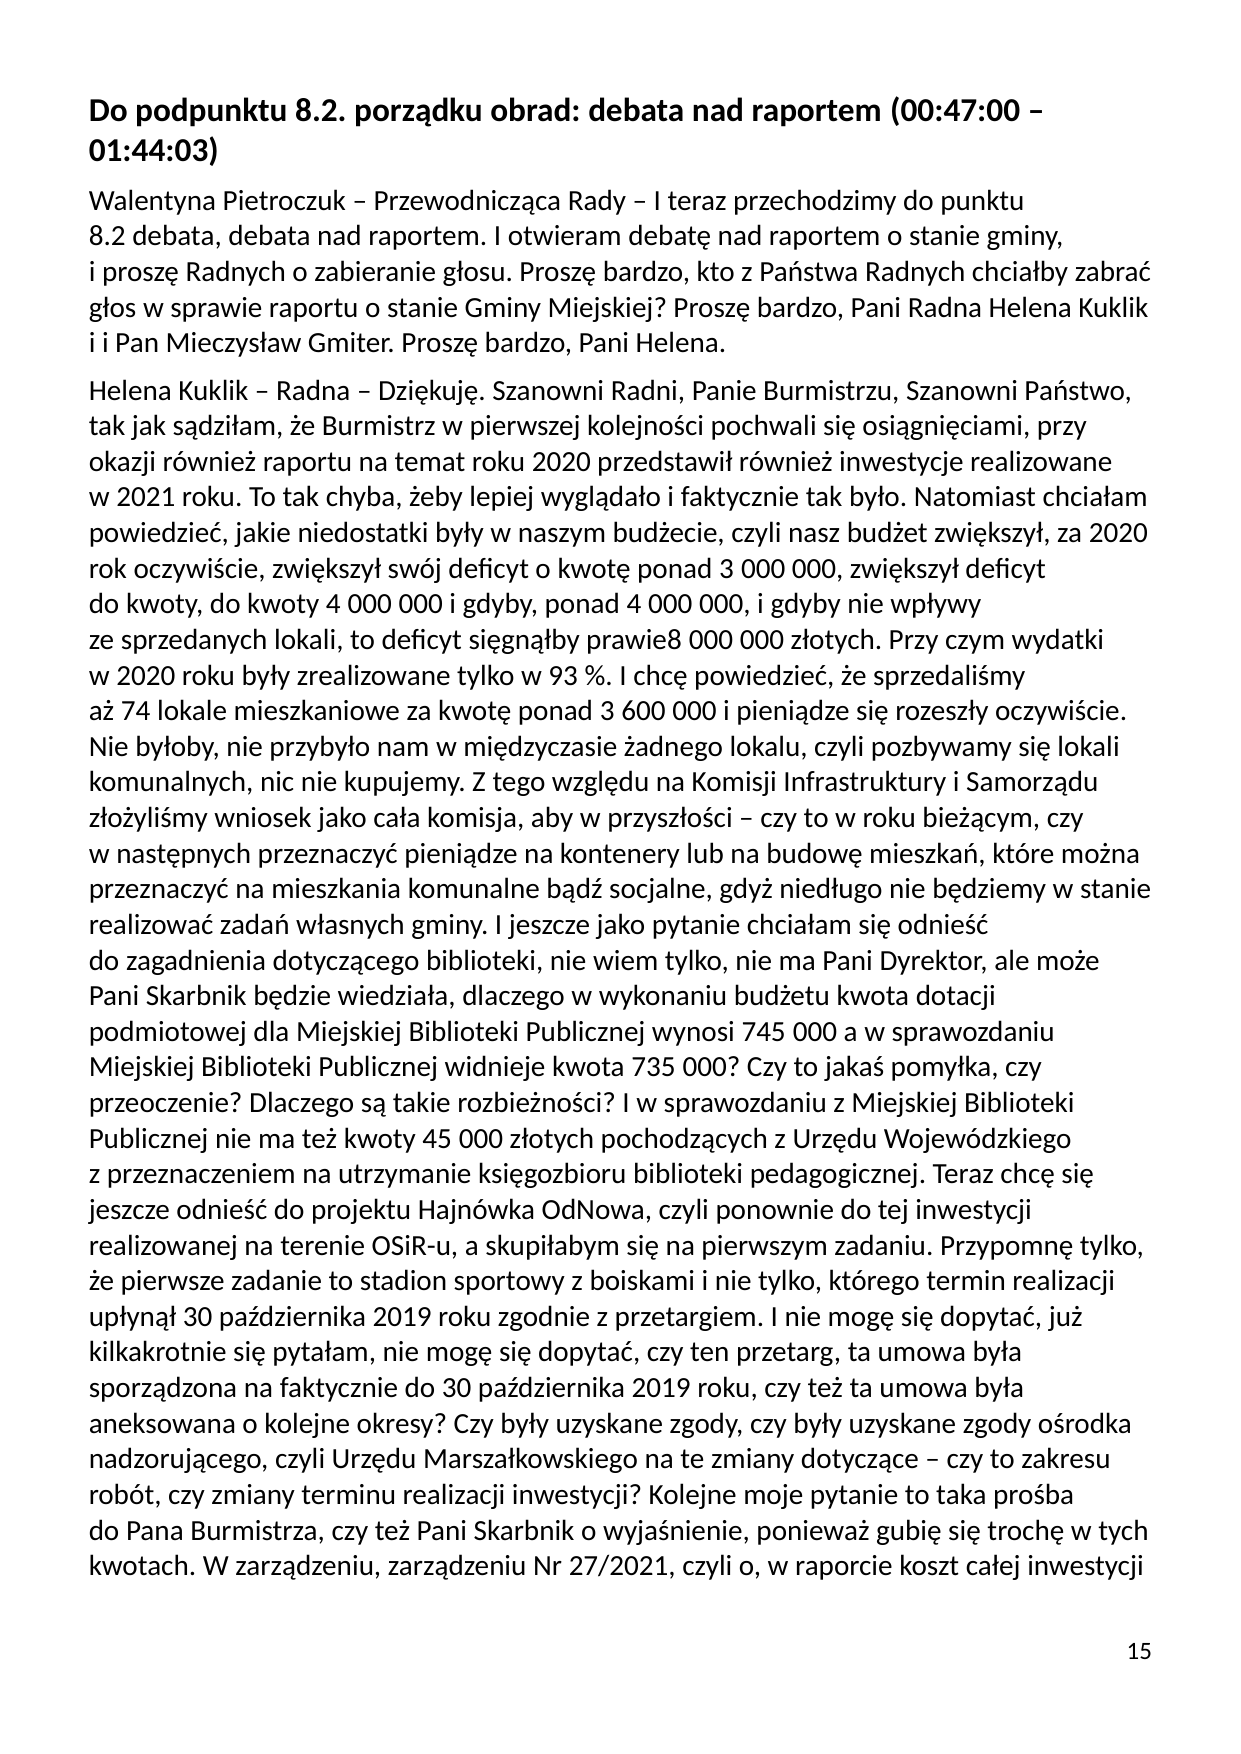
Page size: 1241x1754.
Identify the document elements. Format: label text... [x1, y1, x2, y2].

subtitle Do podpunktu 8.2. porządku obrad: debata nad raportem (00:47:00 – 01:44:03) [88, 88, 1152, 170]
text Helena Kuklik – Radna – Dziękuję. Szanowni Radni, Panie Burmistrzu, Szanowni Państwo, tak jak sądziłam, że Burmistrz w pierwszej kolejności pochwali się osiągnięciami, przy okazji również raportu na temat roku 2020 przedstawił również inwestycje realizowane w 2021 roku. To tak chyba, żeby lepiej wyglądało i faktycznie tak było. Natomiast chciałam powiedzieć, jakie niedostatki były w naszym budżecie, czyli nasz budżet zwiększył, za 2020 rok oczywiście, zwiększył swój deficyt o kwotę ponad 3 000 000, zwiększył deficyt do kwoty, do kwoty 4 000 000 i gdyby, ponad 4 000 000, i gdyby nie wpływy ze sprzedanych lokali, to deficyt sięgnąłby prawie8 000 000 złotych. Przy czym wydatki w 2020 roku były zrealizowane tylko w 93 %. I chcę powiedzieć, że sprzedaliśmy aż 74 lokale mieszkaniowe za kwotę ponad 3 600 000 i pieniądze się rozeszły oczywiście. Nie byłoby, nie przybyło nam w międzyczasie żadnego lokalu, czyli pozbywamy się lokali komunalnych, nic nie kupujemy. Z tego względu na Komisji Infrastruktury i Samorządu złożyliśmy wniosek jako cała komisja, aby w przyszłości – czy to w roku bieżącym, czy w następnych przeznaczyć pieniądze na kontenery lub na budowę mieszkań, które można przeznaczyć na mieszkania komunalne bądź socjalne, gdyż niedługo nie będziemy w stanie realizować zadań własnych gminy. I jeszcze jako pytanie chciałam się odnieść do zagadnienia dotyczącego biblioteki, nie wiem tylko, nie ma Pani Dyrektor, ale może Pani Skarbnik będzie wiedziała, dlaczego w wykonaniu budżetu kwota dotacji podmiotowej dla Miejskiej Biblioteki Publicznej wynosi 745 000 a w sprawozdaniu Miejskiej Biblioteki Publicznej widnieje kwota 735 000? Czy to jakaś pomyłka, czy przeoczenie? Dlaczego są takie rozbieżności? I w sprawozdaniu z Miejskiej Biblioteki Publicznej nie ma też kwoty 45 000 złotych pochodzących z Urzędu Wojewódzkiego z przeznaczeniem na utrzymanie księgozbioru biblioteki pedagogicznej. Teraz chcę się jeszcze odnieść do projektu Hajnówka OdNowa, czyli ponownie do tej inwestycji realizowanej na terenie OSiR-u, a skupiłabym się na pierwszym zadaniu. Przypomnę tylko, że pierwsze zadanie to stadion sportowy z boiskami i nie tylko, którego termin realizacji upłynął 30 października 2019 roku zgodnie z przetargiem. I nie mogę się dopytać, już kilkakrotnie się pytałam, nie mogę się dopytać, czy ten przetarg, ta umowa była sporządzona na faktycznie do 30 października 2019 roku, czy też ta umowa była aneksowana o kolejne okresy? Czy były uzyskane zgody, czy były uzyskane zgody ośrodka nadzorującego, czyli Urzędu Marszałkowskiego na te zmiany dotyczące – czy to zakresu robót, czy zmiany terminu realizacji inwestycji? Kolejne moje pytanie to taka prośba do Pana Burmistrza, czy też Pani Skarbnik o wyjaśnienie, ponieważ gubię się trochę w tych kwotach. W zarządzeniu, zarządzeniu Nr 27/2021, czyli o, w raporcie koszt całej inwestycji [88, 372, 1152, 1583]
text Walentyna Pietroczuk – Przewodnicząca Rady – I teraz przechodzimy do punktu 8.2 debata, debata nad raportem. I otwieram debatę nad raportem o stanie gminy, i proszę Radnych o zabieranie głosu. Proszę bardzo, kto z Państwa Radnych chciałby zabrać głos w sprawie raportu o stanie Gminy Miejskiej? Proszę bardzo, Pani Radna Helena Kuklik i i Pan Mieczysław Gmiter. Proszę bardzo, Pani Helena. [88, 182, 1152, 360]
